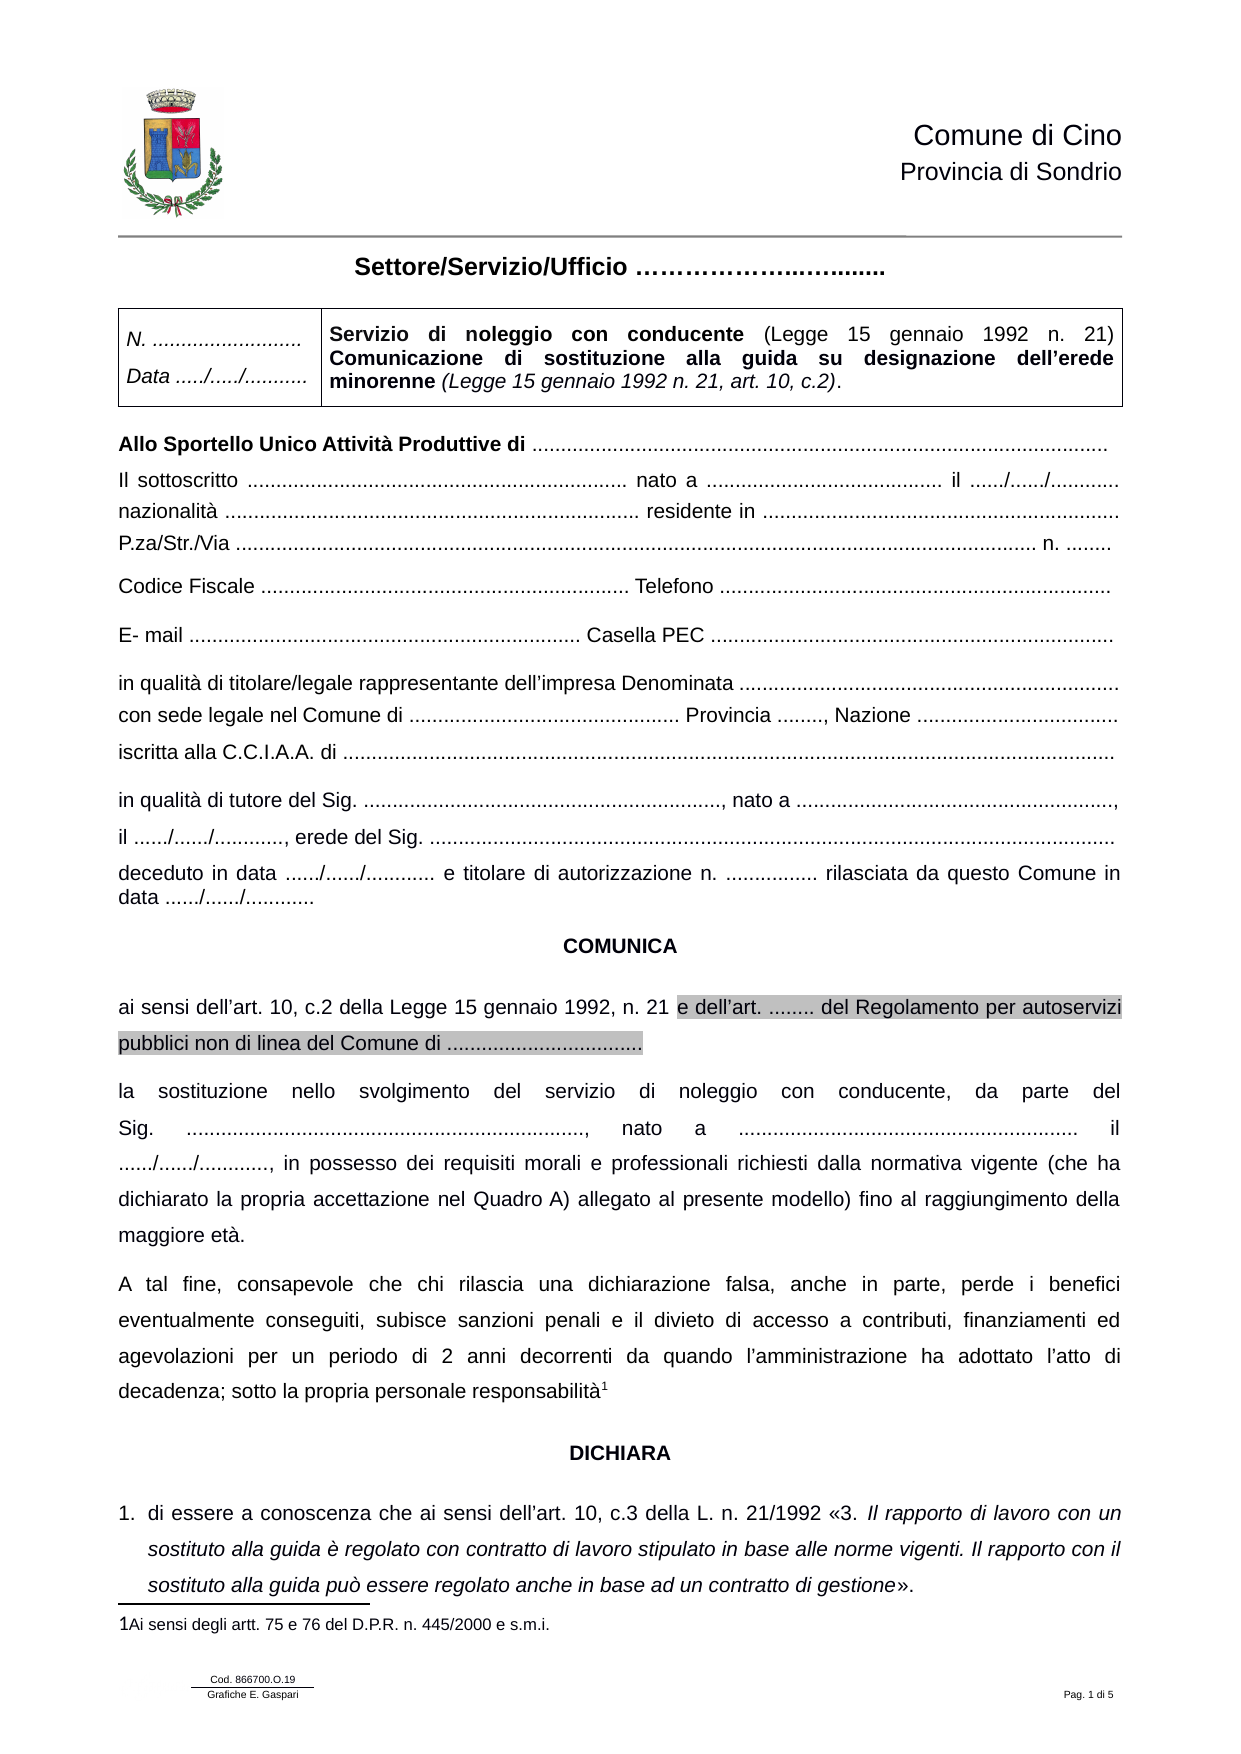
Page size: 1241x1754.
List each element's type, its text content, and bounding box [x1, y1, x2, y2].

text Settore/Servizio/Ufficio ………………...…........ [118, 252, 1122, 281]
text il ....../....../............, erede del Sig. ....................................................................................................................... [118, 825, 1122, 849]
text COMUNICA [118, 934, 1122, 958]
table_header N. .......................... Data ...../...../........... [119, 309, 321, 406]
subtitle DICHIARA [118, 1440, 1122, 1464]
text ai sensi dell’art. 10, c.2 della Legge 15 gennaio 1992, n. 21 e dell’art. ........ del Regolamento per autoservizi pubblici non di linea del Comune di .................................. [118, 995, 1122, 1055]
text A tal fine, consapevole che chi rilascia una dichiarazione falsa, anche in parte, perde i benefici eventualmente conseguiti, subisce sanzioni penali e il divieto di accesso a contributi, finanziamenti ed agevolazioni per un periodo di 2 anni decorrenti da quando l’amministrazione ha adottato l’atto di decadenza; sotto la propria personale responsabilità [118, 1272, 1122, 1403]
text in qualità di titolare/legale rappresentante dell’impresa Denominata .................................................................. [118, 671, 1122, 695]
picture [122, 87, 224, 219]
text la sostituzione nello svolgimento del servizio di noleggio con conducente, da parte del Sig. ....................................................................., nato a ........................................................... il ....../....../............, in possesso dei requisiti morali e professionali richiesti dalla normativa vigente (che ha dichiarato la propria accettazione nel Quadro A) allegato al presente modello) fino al raggiungimento della maggiore età. [118, 1079, 1122, 1247]
list di essere a conoscenza che ai sensi dell’art. 10, c.3 della L. n. 21/1992 «3. Il rapporto di lavoro con un sostituto alla guida è regolato con contratto di lavoro stipulato in base alle norme vigenti. Il rapporto con il sostituto alla guida può essere regolato anche in base ad un contratto di gestione». [118, 1501, 1122, 1597]
text in qualità di tutore del Sig. .............................................................., nato a ......................................................., [118, 788, 1122, 812]
table_header Servizio di noleggio con conducente (Legge 15 gennaio 1992 n. 21) Comunicazione di sostituzione alla guida su designazione dell’erede minorenne (Legge 15 gennaio 1992 n. 21, art. 10, c.2). [322, 309, 1122, 406]
text E- mail .................................................................... Casella PEC ...................................................................... [118, 623, 1122, 647]
text Provincia di Sondrio [224, 157, 1122, 185]
text deceduto in data ....../....../............ e titolare di autorizzazione n. ................ rilasciata da questo Comune in data ....../....../............ [118, 861, 1122, 909]
text Allo Sportello Unico Attività Produttive di .................................................................................................... [118, 432, 1122, 456]
text Codice Fiscale ................................................................ Telefono .................................................................... [118, 574, 1122, 598]
text Il sottoscritto .................................................................. nato a ......................................... il ....../....../............ nazionalità ........................................................................ residente in .............................................................. P.za/Str./Via ........................................................................................................................................... n. ........ [118, 468, 1122, 554]
text Comune di Cino [224, 118, 1122, 152]
text Ai sensi degli artt. 75 e 76 del D.P.R. n. 445/2000 e s.m.i. [118, 1610, 1122, 1636]
text iscritta alla C.C.I.A.A. di ...................................................................................................................................... [118, 740, 1122, 764]
text con sede legale nel Comune di ............................................... Provincia ........, Nazione ................................... [118, 703, 1122, 727]
